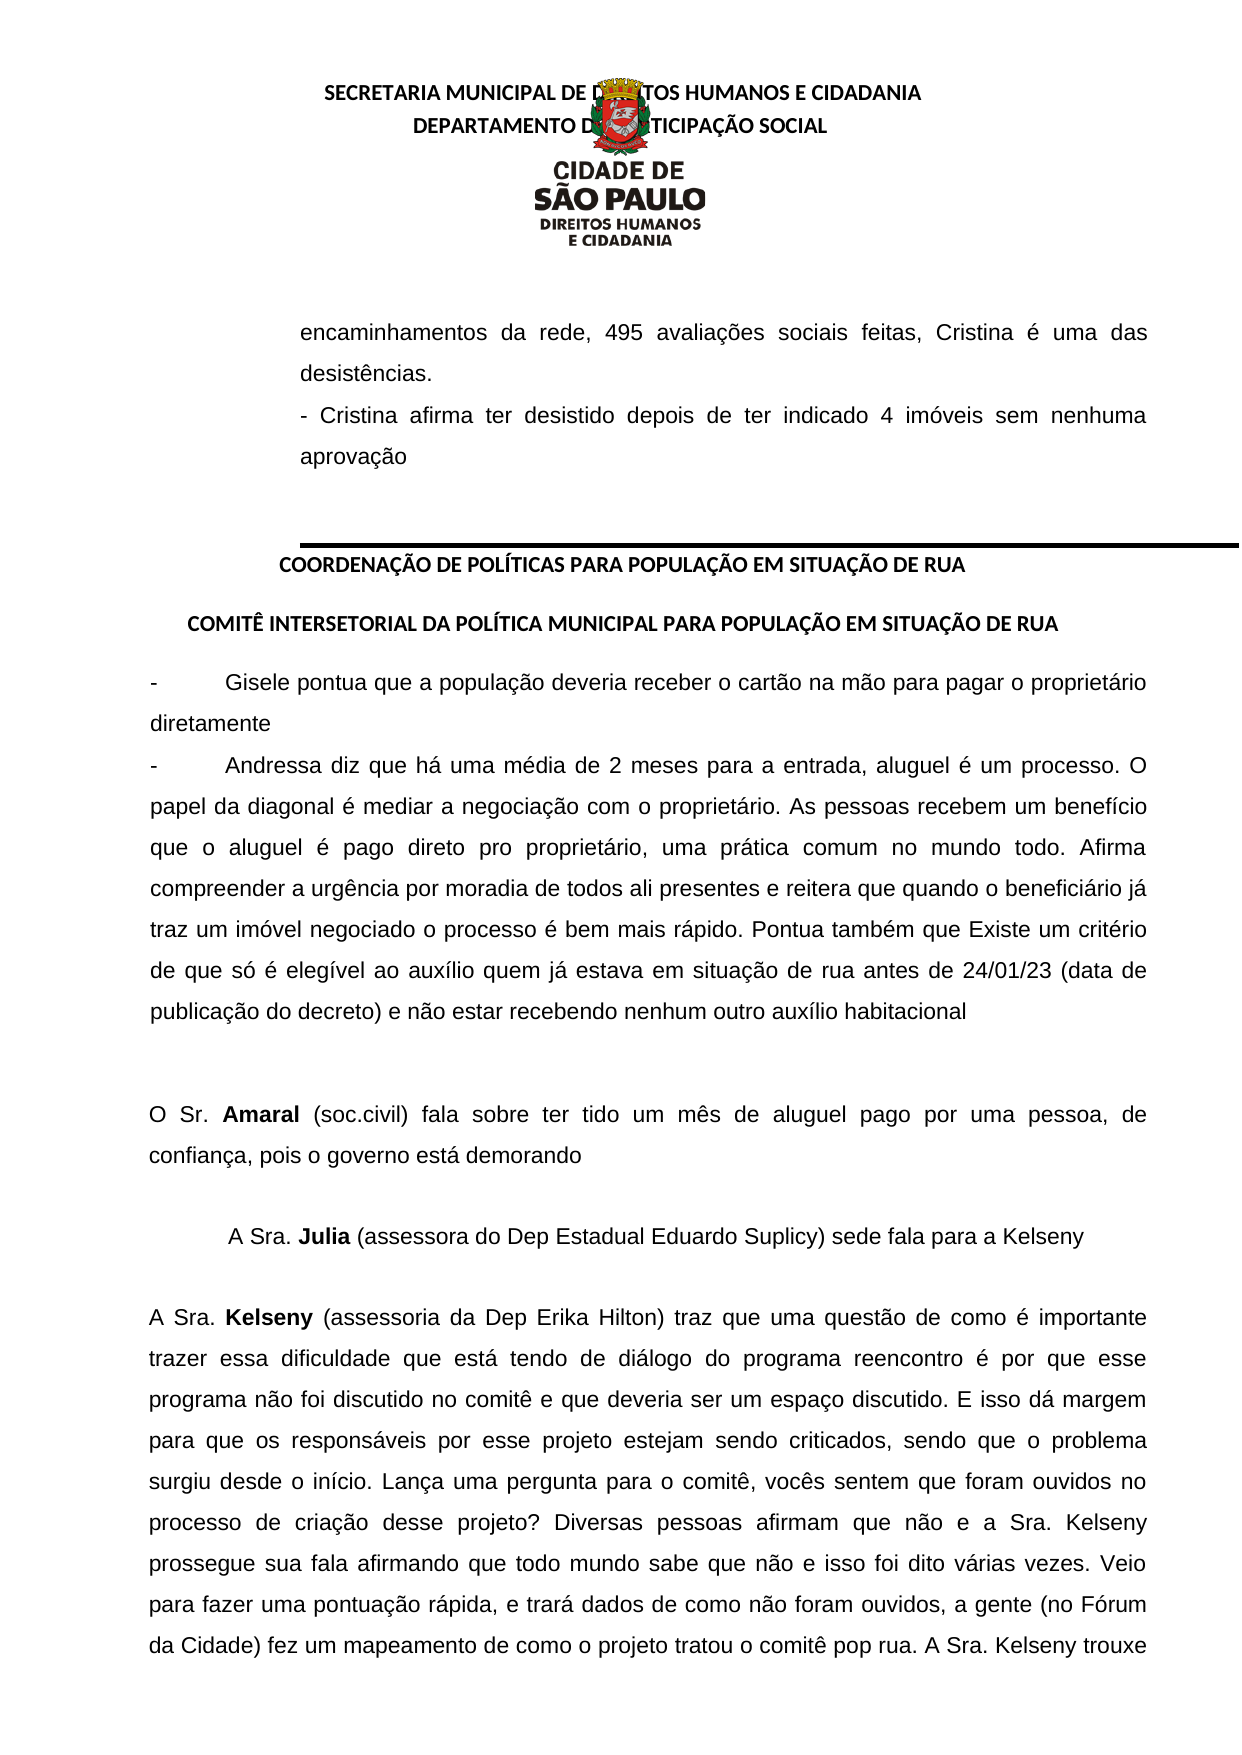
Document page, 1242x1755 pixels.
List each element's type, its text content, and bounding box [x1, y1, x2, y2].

text - Cristina afirma ter desistido depois de ter indicado 4 imóveis sem nenhuma aprovação [300, 402, 1148, 469]
text O Sr. Amaral (soc.civil) fala sobre ter tido um mês de aluguel pago por uma pessoa, de confiança, pois o governo está demorando [148, 1101, 1148, 1168]
subtitle COMITÊ INTERSETORIAL DA POLÍTICA MUNICIPAL PARA POPULAÇÃO EM SITUAÇÃO DE RUA [187, 609, 1075, 638]
text COORDENAÇÃO DE POLÍTICAS PARA POPULAÇÃO EM SITUAÇÃO DE RUA [279, 524, 1075, 578]
text A Sra. Julia (assessora do Dep Estadual Eduardo Suplicy) sede fala para a Kelseny [164, 1223, 1148, 1249]
text A Sra. Kelseny (assessoria da Dep Erika Hilton) traz que uma questão de como é importante trazer essa dificuldade que está tendo de diálogo do programa reencontro é por que esse programa não foi discutido no comitê e que deveria ser um espaço discutido. E isso dá margem para que os responsáveis por esse projeto estejam sendo criticados, sendo que o problema surgiu desde o início. Lança uma pergunta para o comitê, vocês sentem que foram ouvidos no processo de criação desse projeto? Diversas pessoas afirmam que não e a Sra. Kelseny prossegue sua fala afirmando que todo mundo sabe que não e isso foi dito várias vezes. Veio para fazer uma pontuação rápida, e trará dados de como não foram ouvidos, a gente (no Fórum da Cidade) fez um mapeamento de como o projeto tratou o comitê pop rua. A Sra. Kelseny trouxe [148, 1304, 1148, 1659]
list Andressa diz que há uma média de 2 meses para a entrada, aluguel é um processo. O papel da diagonal é mediar a negociação com o proprietário. As pessoas recebem um benefício que o aluguel é pago direto pro proprietário, uma prática comum no mundo todo. Afirma compreender a urgência por moradia de todos ali presentes e reitera que quando o beneficiário já traz um imóvel negociado o processo é bem mais rápido. Pontua também que Existe um critério de que só é elegível ao auxílio quem já estava em situação de rua antes de 24/01/23 (data de publicação do decreto) e não estar recebendo nenhum outro auxílio habitacional [150, 752, 1148, 1024]
list Gisele pontua que a população deveria receber o cartão na mão para pagar o proprietário diretamente [150, 669, 1148, 736]
text encaminhamentos da rede, 495 avaliações sociais feitas, Cristina é uma das desistências. [262, 319, 1148, 387]
